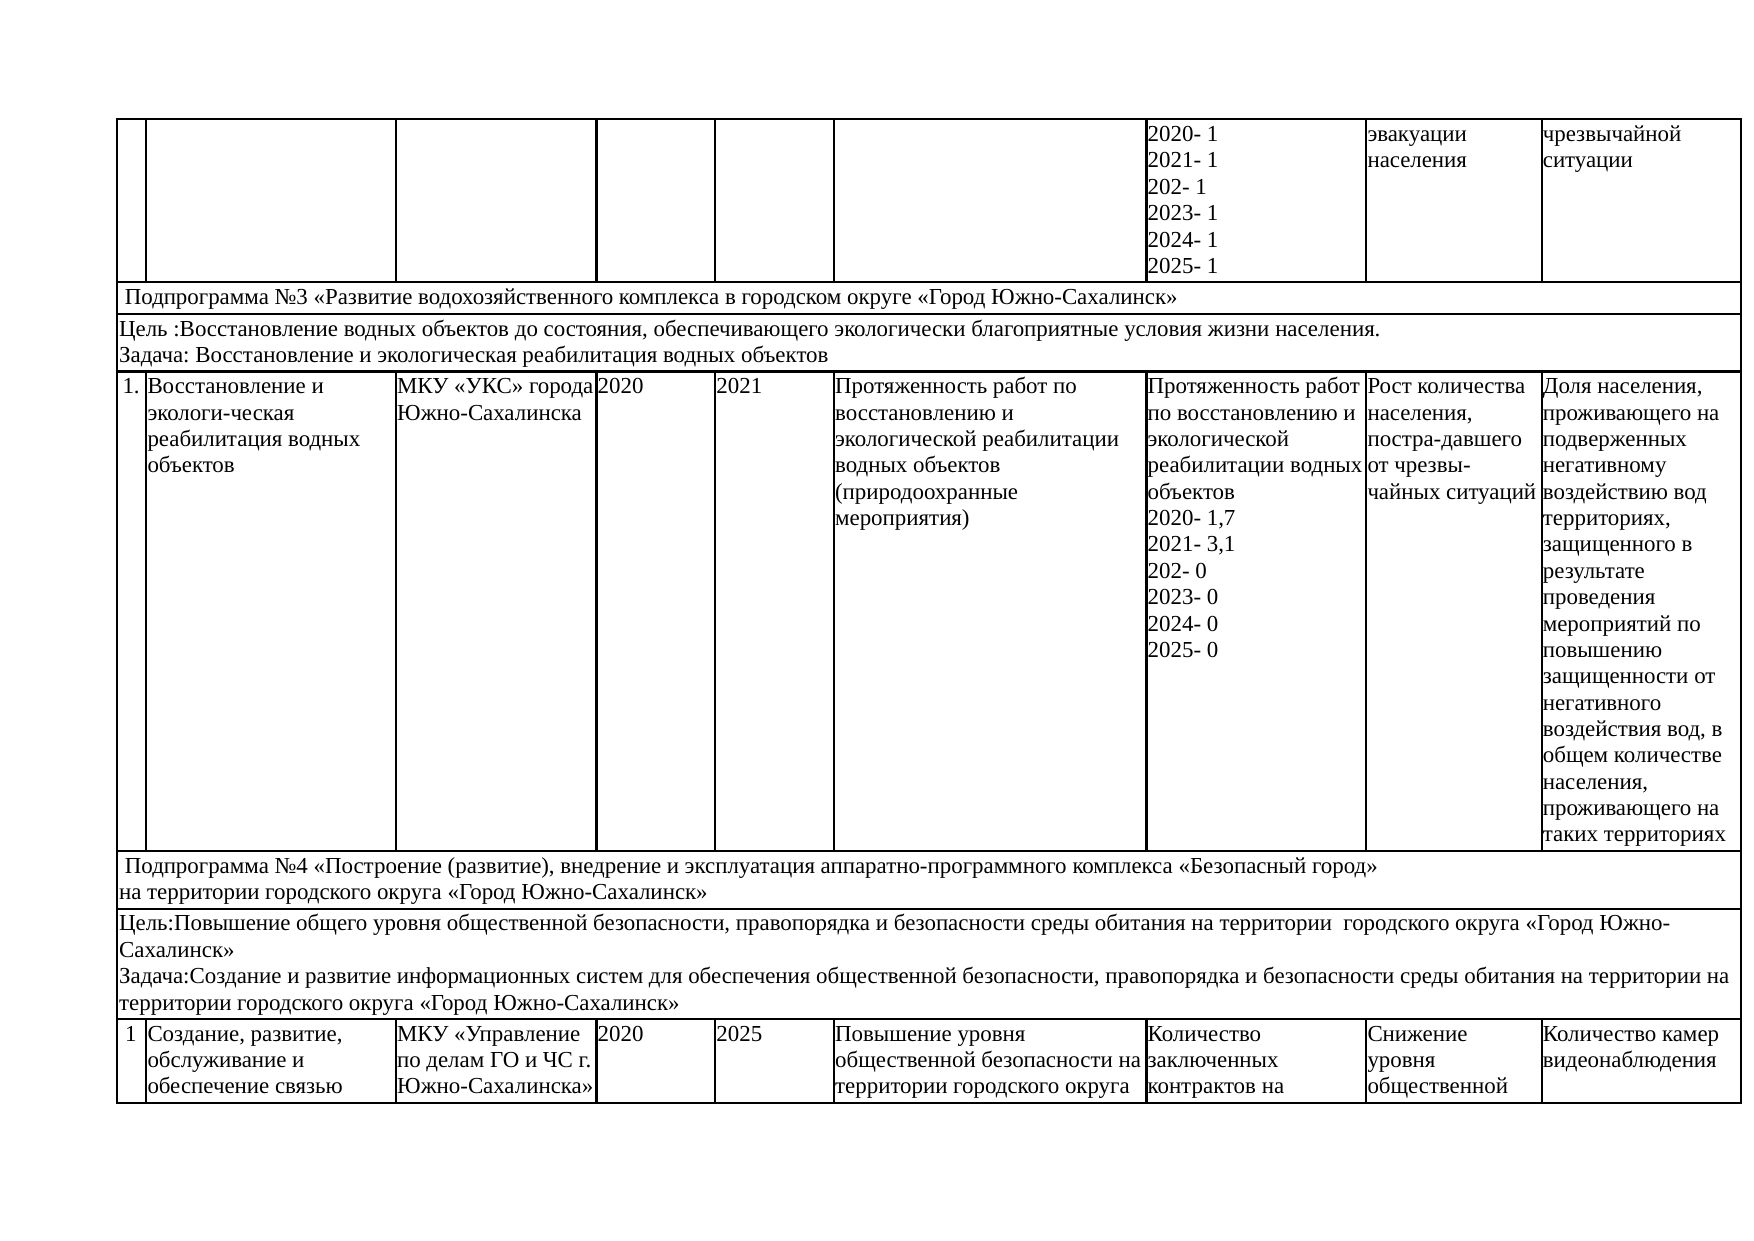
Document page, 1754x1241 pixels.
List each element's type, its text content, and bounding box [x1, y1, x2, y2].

table_cell 2020 [598, 1020, 714, 1102]
table_cell [835, 120, 1145, 281]
table_cell Повышение уровня общественной безопасности на территории городского округа [835, 1020, 1145, 1102]
table_cell Количество заключенных контрактов на [1148, 1020, 1365, 1102]
table_cell Снижение уровня общественной [1367, 1020, 1541, 1102]
table_cell МКУ «Управление по делам ГО и ЧС г. Южно-Сахалинска» [397, 1020, 595, 1102]
table_cell Протяженность работ по восстановлению и экологической реабилитации водных объектов 2020- 1,7 2021- 3,1 202- 0 2023- 0 2024- 0 2025- 0 [1148, 373, 1365, 850]
table_cell 1 [118, 1020, 145, 1102]
table_cell Рост количества населения, постра-давшего от чрезвы-чайных ситуаций [1367, 373, 1541, 850]
table_cell Цель :Восстановление водных объектов до состояния, обеспечивающего экологически благоприятные условия жизни населения. Задача: Восстановление и экологическая реабилитация водных объектов [118, 315, 1740, 370]
table_cell 2020- 1 2021- 1 202- 1 2023- 1 2024- 1 2025- 1 [1148, 120, 1365, 281]
table_cell Восстановление и экологи-ческая реабилитация водных объектов [147, 373, 395, 850]
table_cell 2021 [716, 373, 833, 850]
table_cell Доля населения, проживающего на подверженных негативному воздействию вод территориях, защищенного в результате проведения мероприятий по повышению защищенности от негативного воздействия вод, в общем количестве населения, проживающего на таких территориях [1543, 373, 1740, 850]
table_cell [598, 120, 714, 281]
table_cell чрезвычайной ситуации [1543, 120, 1740, 281]
table_cell Подпрограмма №3 «Развитие водохозяйственного комплекса в городском округе «Город Южно-Сахалинск» [118, 283, 1740, 313]
table_cell [147, 120, 395, 281]
table_cell эвакуации населения [1367, 120, 1541, 281]
table_cell [716, 120, 833, 281]
table_cell Создание, развитие, обслуживание и обеспечение связью [147, 1020, 395, 1102]
table_cell Подпрограмма №4 «Построение (развитие), внедрение и эксплуатация аппаратно-программного комплекса «Безопасный город» на территории городского округа «Город Южно-Сахалинск» [118, 852, 1740, 907]
table_cell 1. [118, 373, 145, 850]
table_cell [397, 120, 595, 281]
table_cell Протяженность работ по восстановлению и экологической реабилитации водных объектов (природоохранные мероприятия) [835, 373, 1145, 850]
table_cell МКУ «УКС» города Южно-Сахалинска [397, 373, 595, 850]
table_cell [118, 120, 145, 281]
table_cell Цель:Повышение общего уровня общественной безопасности, правопорядка и безопасности среды обитания на территории городского округа «Город Южно-Сахалинск» Задача:Создание и развитие информационных систем для обеспечения общественной безопасности, правопорядка и безопасности среды обитания на территории на территории городского округа «Город Южно-Сахалинск» [118, 910, 1740, 1018]
table_cell Количество камер видеонаблюдения [1543, 1020, 1740, 1102]
table_cell 2020 [598, 373, 714, 850]
table_cell 2025 [716, 1020, 833, 1102]
